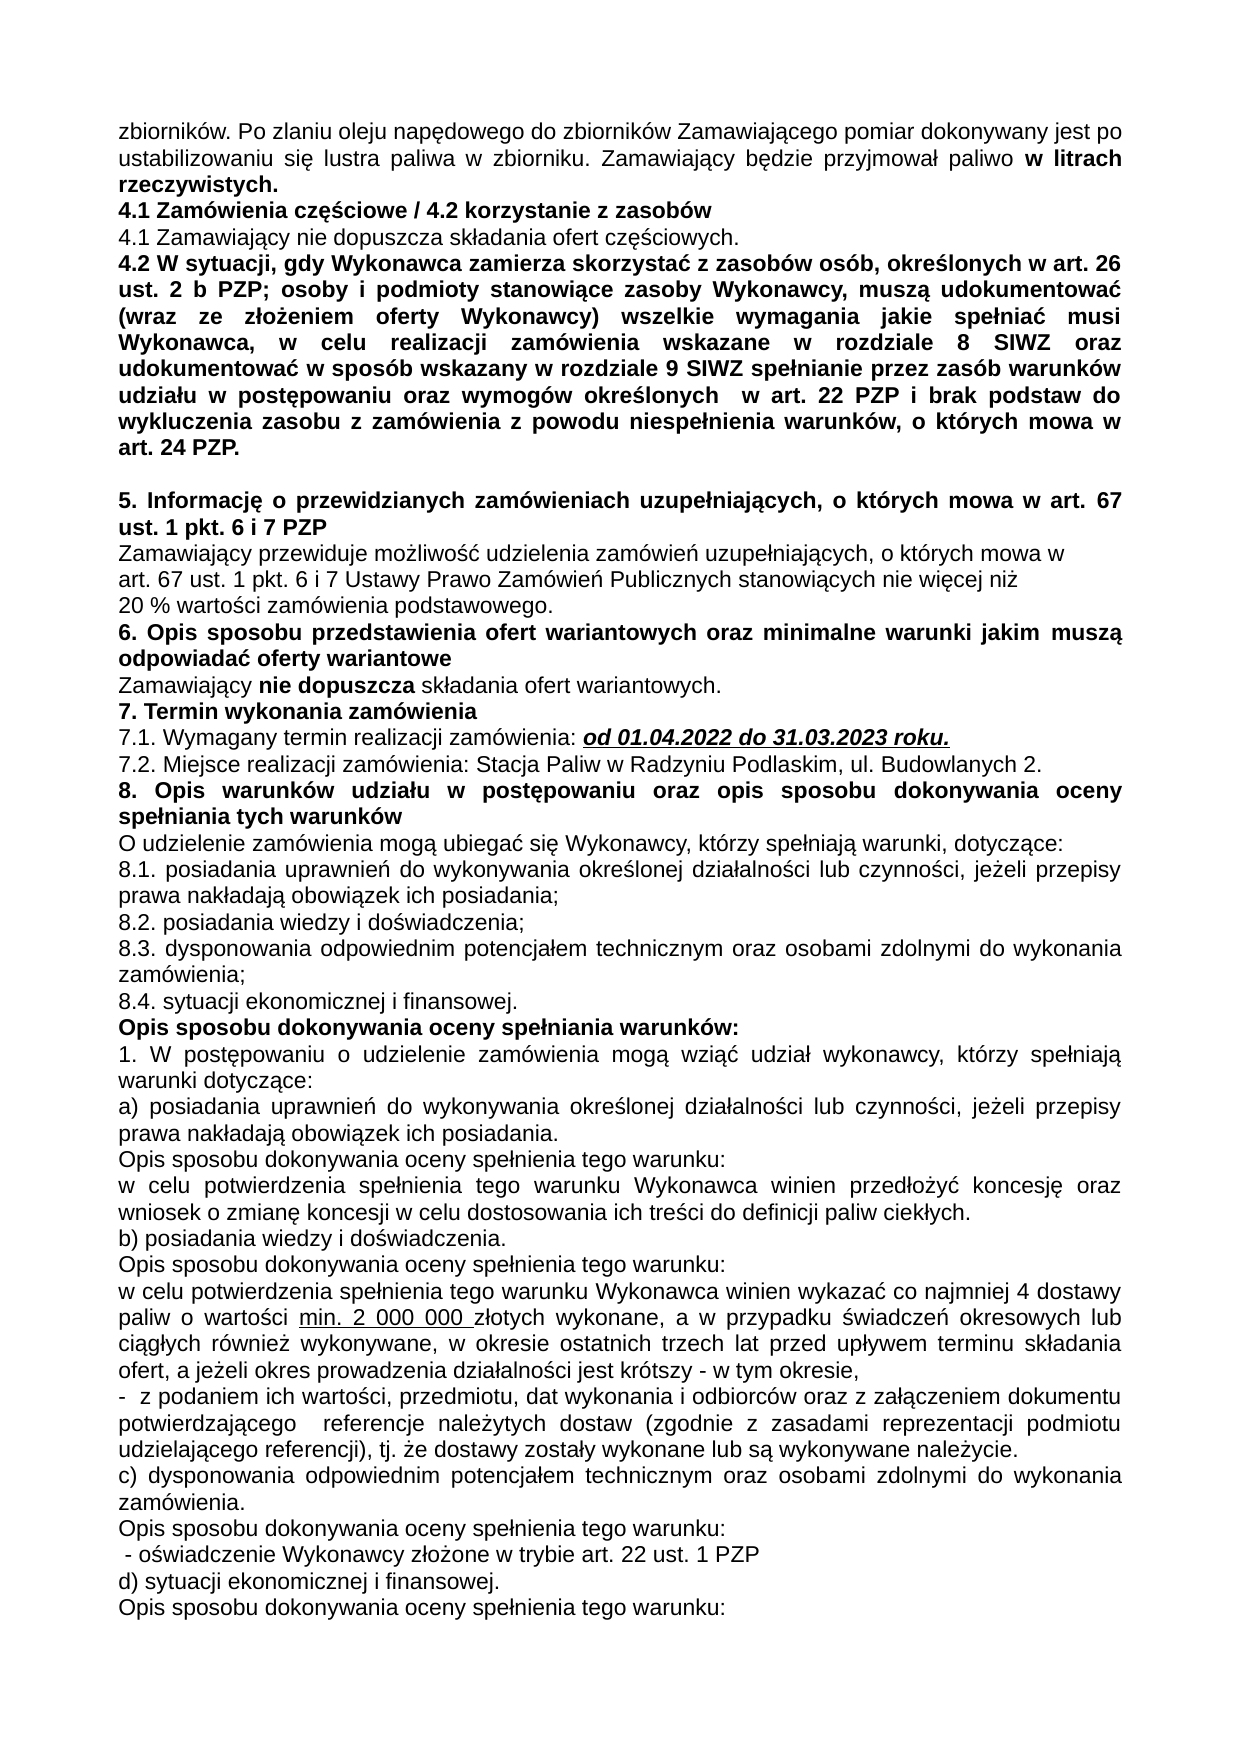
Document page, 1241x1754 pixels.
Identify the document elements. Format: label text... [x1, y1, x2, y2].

text 8.4. sytuacji ekonomicznej i finansowej. [118, 988, 1122, 1014]
text zbiorników. Po zlaniu oleju napędowego do zbiorników Zamawiającego pomiar dokonywany jest po ustabilizowaniu się lustra paliwa w zbiorniku. Zamawiający będzie przyjmował paliwo w litrach rzeczywistych. [118, 118, 1122, 197]
text - oświadczenie Wykonawcy złożone w trybie art. 22 ust. 1 PZP [118, 1541, 1122, 1568]
text O udzielenie zamówienia mogą ubiegać się Wykonawcy, którzy spełniają warunki, dotyczące: [118, 830, 1122, 856]
text 20 % wartości zamówienia podstawowego. [118, 592, 1122, 619]
text Opis sposobu dokonywania oceny spełnienia tego warunku: [118, 1146, 1122, 1172]
text Zamawiający przewiduje możliwość udzielenia zamówień uzupełniających, o których mowa w [118, 540, 1122, 566]
text 8.3. dysponowania odpowiednim potencjałem technicznym oraz osobami zdolnymi do wykonania zamówienia; [118, 935, 1122, 988]
text 4.1 Zamówienia częściowe / 4.2 korzystanie z zasobów [118, 197, 1122, 223]
text 4.1 Zamawiający nie dopuszcza składania ofert częściowych. [118, 223, 1122, 250]
text Opis sposobu dokonywania oceny spełnienia tego warunku: [118, 1594, 1122, 1620]
text b) posiadania wiedzy i doświadczenia. [118, 1225, 1122, 1251]
text d) sytuacji ekonomicznej i finansowej. [118, 1568, 1122, 1594]
text w celu potwierdzenia spełnienia tego warunku Wykonawca winien wykazać co najmniej 4 dostawy paliw o wartości min. 2 000 000 złotych wykonane, a w przypadku świadczeń okresowych lub ciągłych również wykonywane, w okresie ostatnich trzech lat przed upływem terminu składania ofert, a jeżeli okres prowadzenia działalności jest krótszy - w tym okresie, [118, 1278, 1122, 1383]
text Opis sposobu dokonywania oceny spełnienia tego warunku: [118, 1515, 1122, 1541]
text 8. Opis warunków udziału w postępowaniu oraz opis sposobu dokonywania oceny spełniania tych warunków [118, 777, 1122, 830]
text 8.2. posiadania wiedzy i doświadczenia; [118, 909, 1122, 935]
text 7.1. Wymagany termin realizacji zamówienia: od 01.04.2022 do 31.03.2023 roku. [118, 724, 1122, 751]
text Zamawiający nie dopuszcza składania ofert wariantowych. [118, 672, 1122, 698]
text 4.2 W sytuacji, gdy Wykonawca zamierza skorzystać z zasobów osób, określonych w art. 26 ust. 2 b PZP; osoby i podmioty stanowiące zasoby Wykonawcy, muszą udokumentować (wraz ze złożeniem oferty Wykonawcy) wszelkie wymagania jakie spełniać musi Wykonawca, w celu realizacji zamówienia wskazane w rozdziale 8 SIWZ oraz udokumentować w sposób wskazany w rozdziale 9 SIWZ spełnianie przez zasób warunków udziału w postępowaniu oraz wymogów określonych w art. 22 PZP i brak podstaw do wykluczenia zasobu z zamówienia z powodu niespełnienia warunków, o których mowa w art. 24 PZP. [118, 250, 1122, 461]
text art. 67 ust. 1 pkt. 6 i 7 Ustawy Prawo Zamówień Publicznych stanowiących nie więcej niż [118, 566, 1122, 592]
text 1. W postępowaniu o udzielenie zamówienia mogą wziąć udział wykonawcy, którzy spełniają warunki dotyczące: [118, 1041, 1122, 1093]
text 8.1. posiadania uprawnień do wykonywania określonej działalności lub czynności, jeżeli przepisy prawa nakładają obowiązek ich posiadania; [118, 856, 1122, 909]
text Opis sposobu dokonywania oceny spełnienia tego warunku: [118, 1251, 1122, 1278]
text 5. Informację o przewidzianych zamówieniach uzupełniających, o których mowa w art. 67 ust. 1 pkt. 6 i 7 PZP [118, 487, 1122, 540]
text 7.2. Miejsce realizacji zamówienia: Stacja Paliw w Radzyniu Podlaskim, ul. Budowlanych 2. [118, 751, 1122, 777]
text - z podaniem ich wartości, przedmiotu, dat wykonania i odbiorców oraz z załączeniem dokumentu potwierdzającego referencje należytych dostaw (zgodnie z zasadami reprezentacji podmiotu udzielającego referencji), tj. że dostawy zostały wykonane lub są wykonywane należycie. [118, 1383, 1122, 1462]
text c) dysponowania odpowiednim potencjałem technicznym oraz osobami zdolnymi do wykonania zamówienia. [118, 1462, 1122, 1515]
text 7. Termin wykonania zamówienia [118, 698, 1122, 724]
text Opis sposobu dokonywania oceny spełniania warunków: [118, 1014, 1122, 1041]
text 6. Opis sposobu przedstawienia ofert wariantowych oraz minimalne warunki jakim muszą odpowiadać oferty wariantowe [118, 619, 1122, 672]
text w celu potwierdzenia spełnienia tego warunku Wykonawca winien przedłożyć koncesję oraz wniosek o zmianę koncesji w celu dostosowania ich treści do definicji paliw ciekłych. [118, 1172, 1122, 1225]
text a) posiadania uprawnień do wykonywania określonej działalności lub czynności, jeżeli przepisy prawa nakładają obowiązek ich posiadania. [118, 1093, 1122, 1146]
